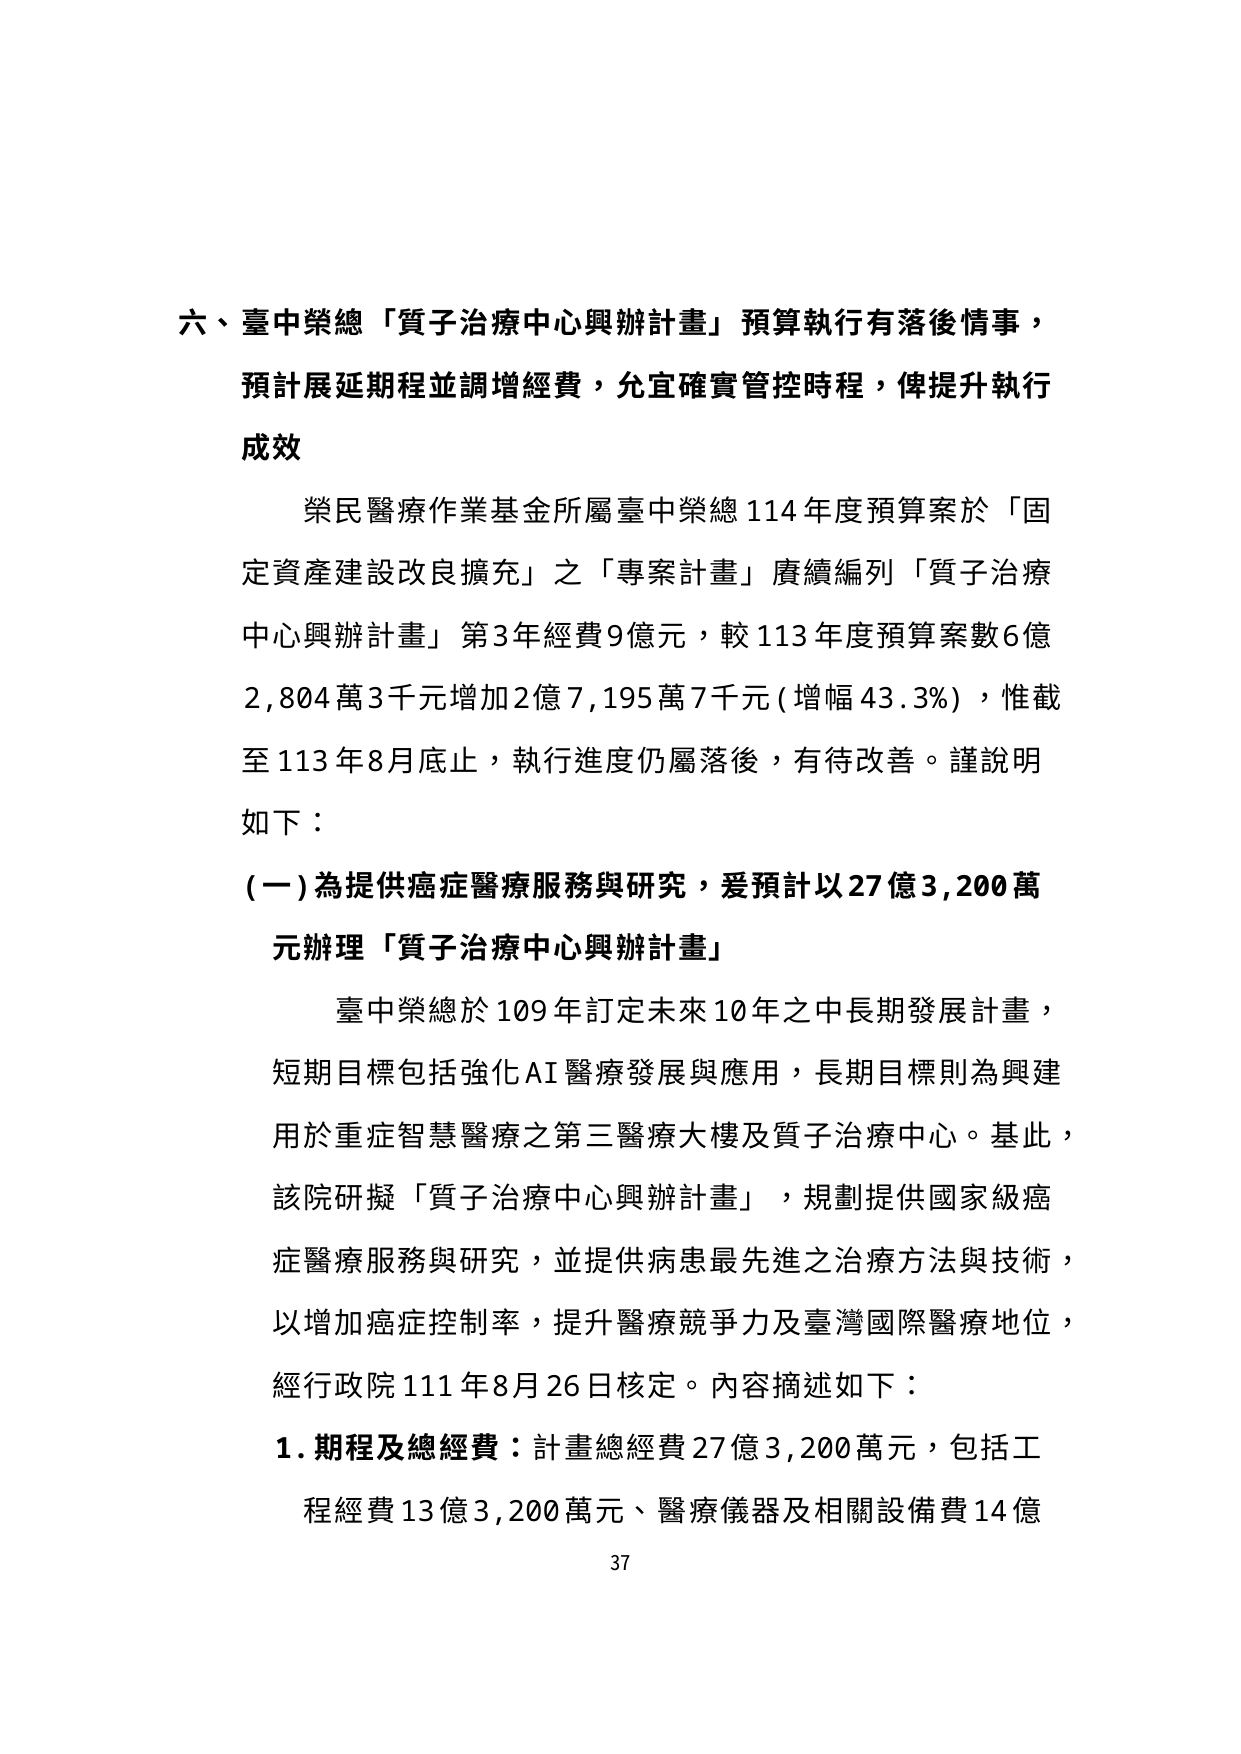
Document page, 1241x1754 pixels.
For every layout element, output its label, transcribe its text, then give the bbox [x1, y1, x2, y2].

text 臺中榮總於109年訂定未來10年之中長期發展計畫，短期目標包括強化AI醫療發展與應用，長期目標則為興建用於重症智慧醫療之第三醫療大樓及質子治療中心。基此，該院研擬「質子治療中心興辦計畫」，規劃提供國家級癌症醫療服務與研究，並提供病患最先進之治療方法與技術，以增加癌症控制率，提升醫療競爭力及臺灣國際醫療地位，經行政院111年8月26日核定。內容摘述如下： [266, 967, 1063, 1404]
text 榮民醫療作業基金所屬臺中榮總114年度預算案於「固定資產建設改良擴充」之「專案計畫」賡續編列「質子治療中心興辦計畫」第3年經費9億元，較113年度預算案數6億2,804萬3千元增加2億7,195萬7千元(增幅43.3%)，惟截至113年8月底止，執行進度仍屬落後，有待改善。謹說明如下： [236, 467, 1063, 842]
text 六、臺中榮總「質子治療中心興辦計畫」預算執行有落後情事，預計展延期程並調增經費，允宜確實管控時程，俾提升執行成效 [177, 279, 1063, 467]
text (一)為提供癌症醫療服務與研究，爰預計以27億3,200萬元辦理「質子治療中心興辦計畫」 [236, 842, 1063, 967]
text 1.期程及總經費：計畫總經費27億3,200萬元，包括工程經費13億3,200萬元、醫療儀器及相關設備費14億 [266, 1404, 1063, 1529]
